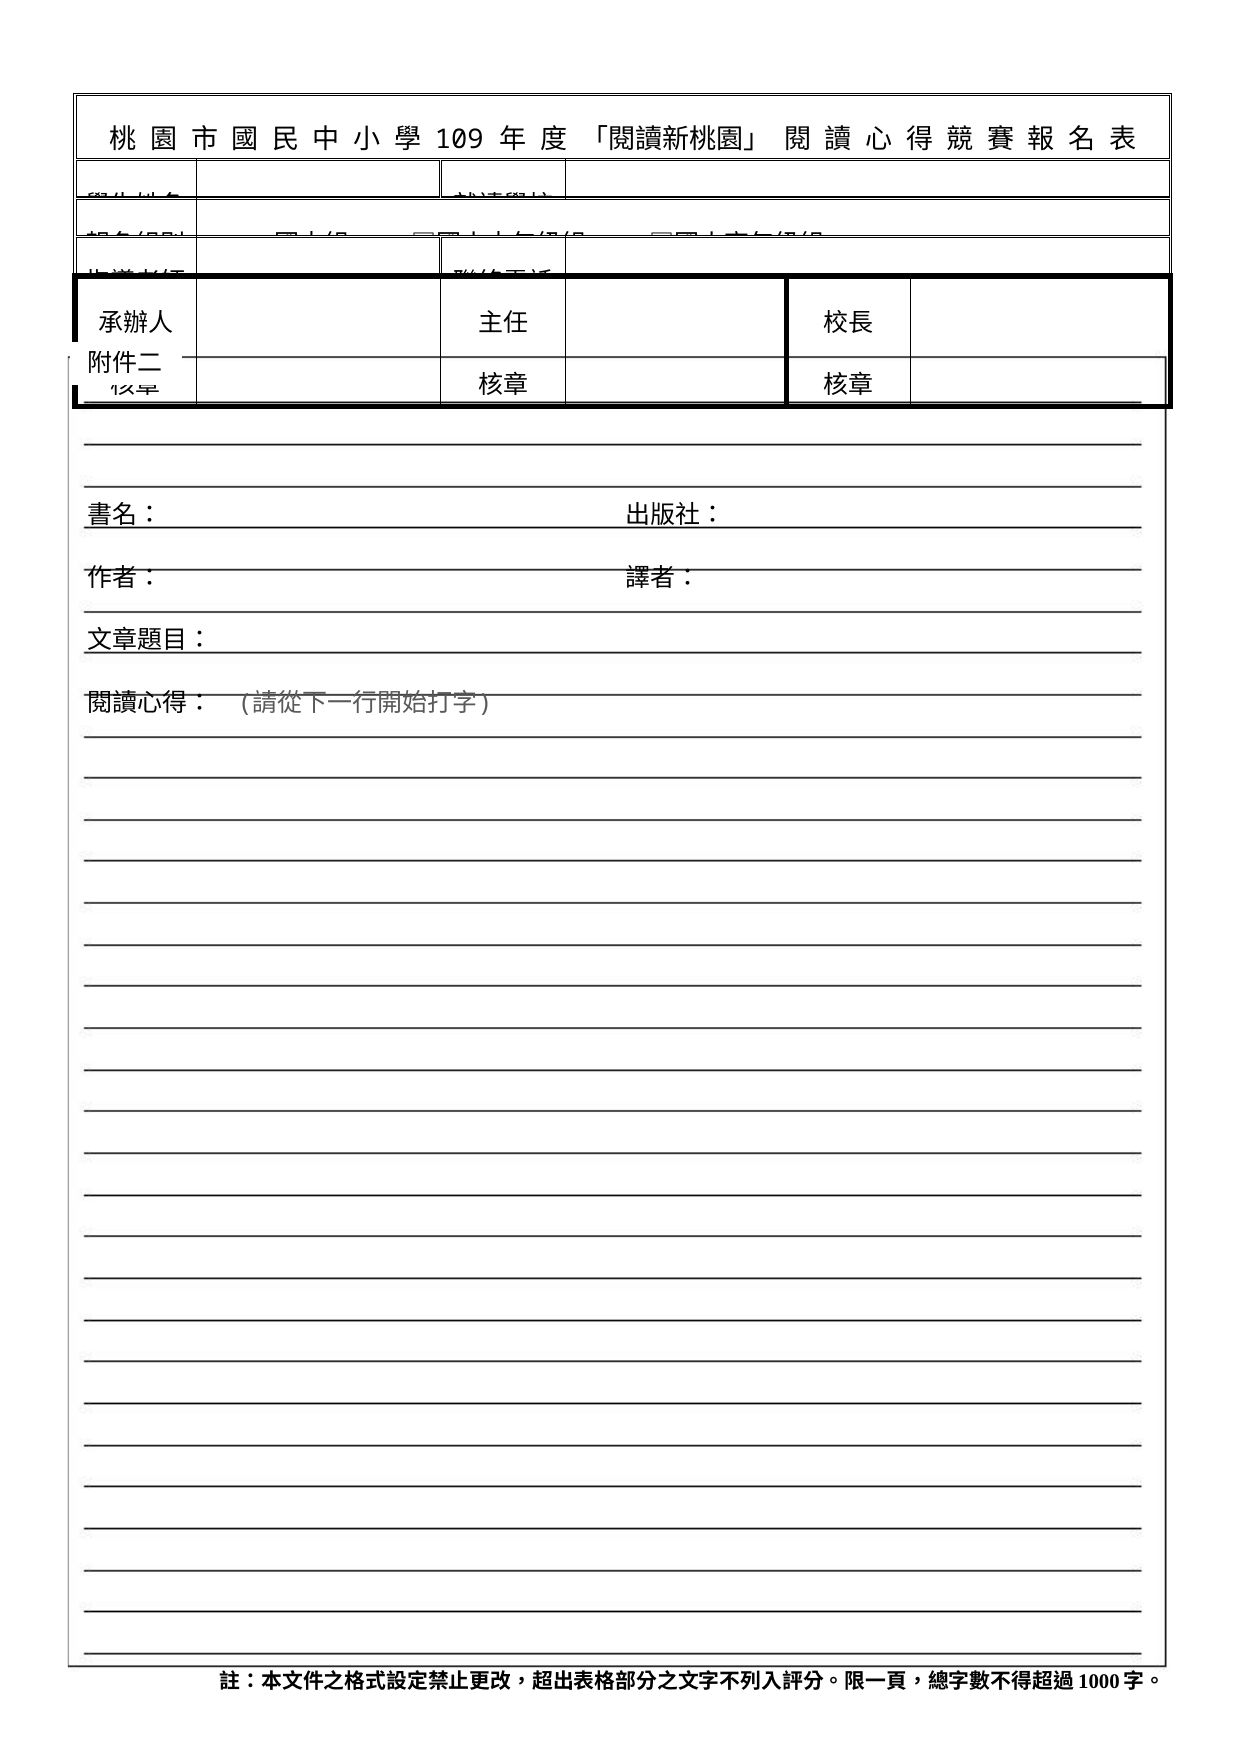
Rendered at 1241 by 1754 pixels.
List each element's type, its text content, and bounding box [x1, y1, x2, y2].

text 附件二 [87, 351, 166, 375]
